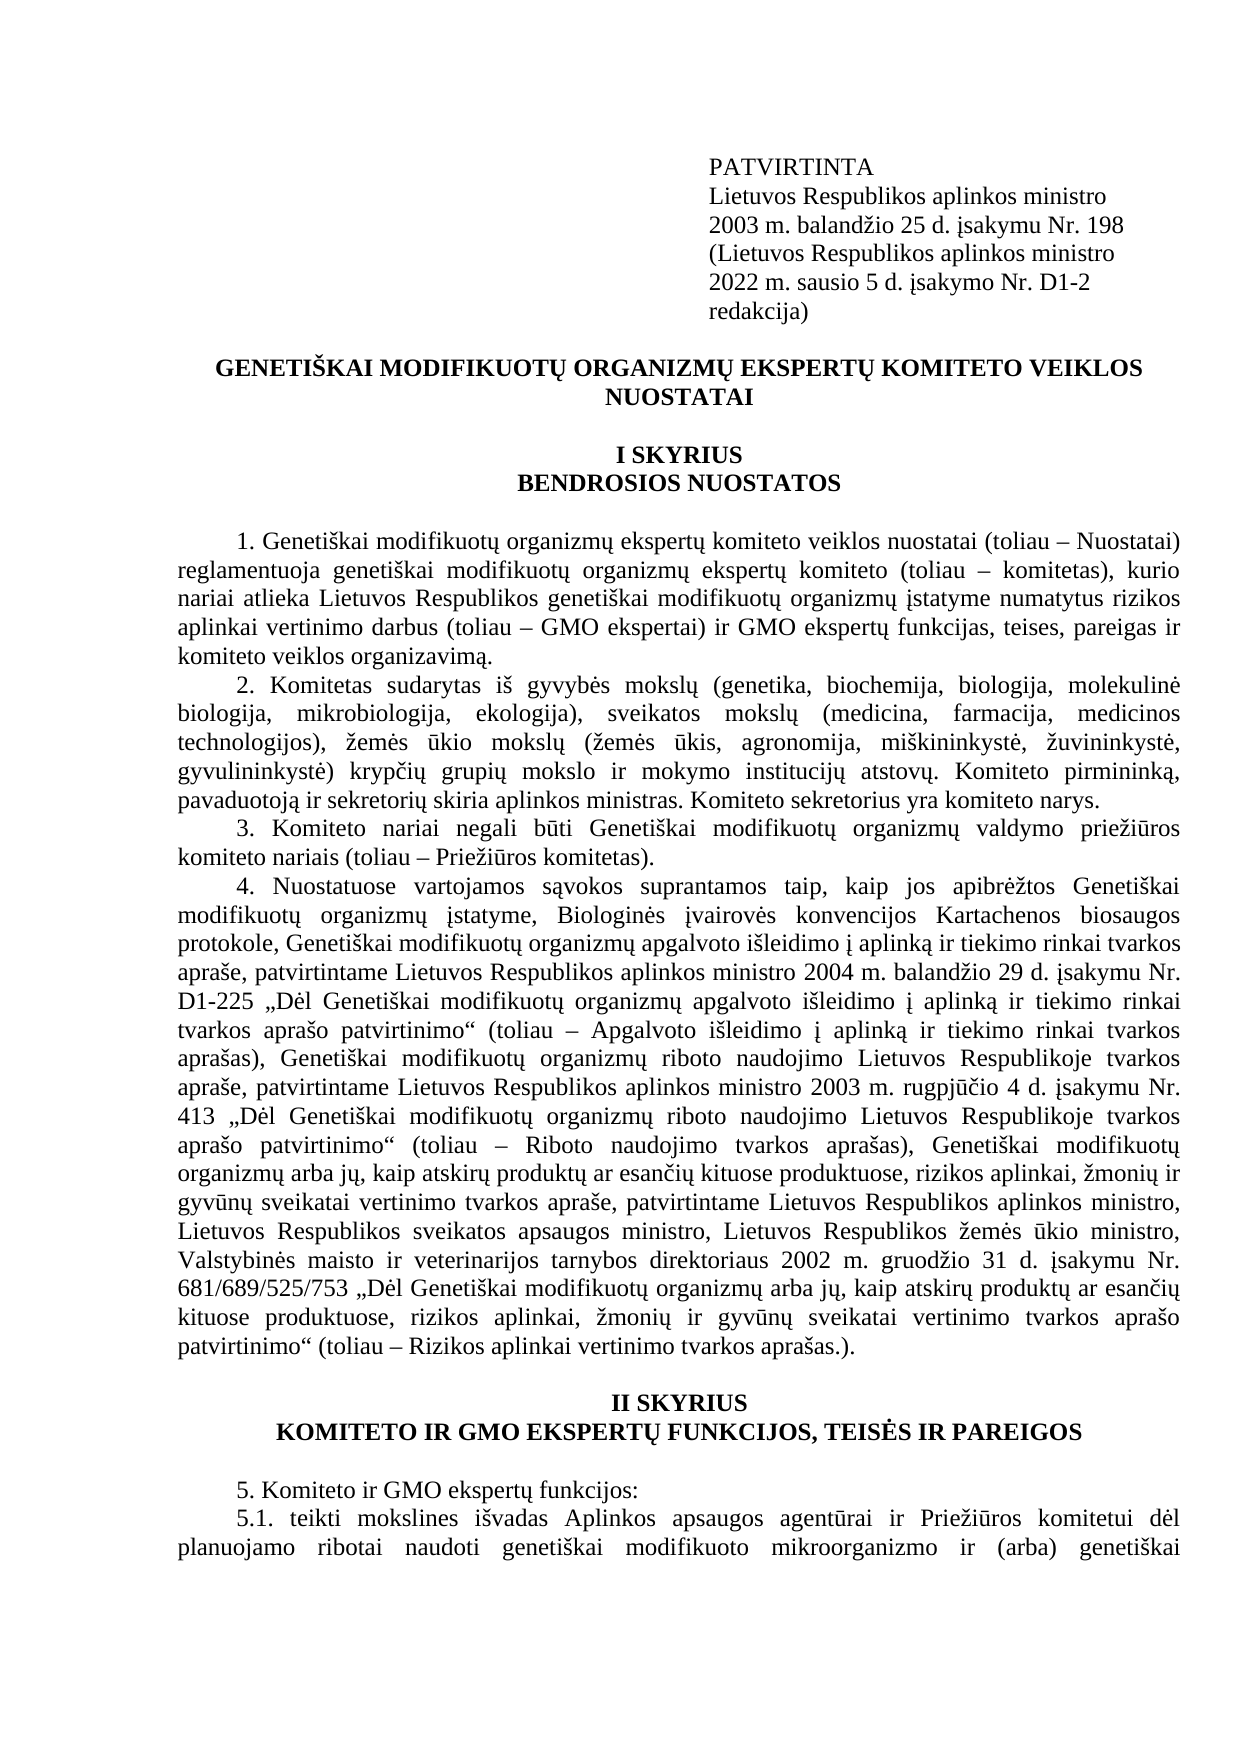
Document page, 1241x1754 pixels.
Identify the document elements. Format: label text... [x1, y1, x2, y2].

text BENDROSIOS NUOSTATOS [177, 468, 1181, 497]
text 5.1. teikti mokslines išvadas Aplinkos apsaugos agentūrai ir Priežiūros komitetui dėl planuojamo ribotai naudoti genetiškai modifikuoto mikroorganizmo ir (arba) genetiškai [177, 1503, 1181, 1561]
text 2022 m. sausio 5 d. įsakymo Nr. D1-2 [177, 267, 1181, 296]
text KOMITETO IR GMO EKSPERTŲ FUNKCIJOS, TEISĖS IR PAREIGOS [177, 1417, 1181, 1446]
text Lietuvos Respublikos aplinkos ministro [177, 181, 1181, 210]
text PATVIRTINTA [177, 152, 1181, 181]
text redakcija) [574, 296, 1181, 325]
text (Lietuvos Respublikos aplinkos ministro [177, 238, 1181, 267]
text I SKYRIUS [177, 440, 1181, 468]
text 4. Nuostatuose vartojamos sąvokos suprantamos taip, kaip jos apibrėžtos Genetiškai modifikuotų organizmų įstatyme, Biologinės įvairovės konvencijos Kartachenos biosaugos protokole, Genetiškai modifikuotų organizmų apgalvoto išleidimo į aplinką ir tiekimo rinkai tvarkos apraše, patvirtintame Lietuvos Respublikos aplinkos ministro 2004 m. balandžio 29 d. įsakymu Nr. D1-225 „Dėl Genetiškai modifikuotų organizmų apgalvoto išleidimo į aplinką ir tiekimo rinkai tvarkos aprašo patvirtinimo“ (toliau – Apgalvoto išleidimo į aplinką ir tiekimo rinkai tvarkos aprašas), Genetiškai modifikuotų organizmų riboto naudojimo Lietuvos Respublikoje tvarkos apraše, patvirtintame Lietuvos Respublikos aplinkos ministro 2003 m. rugpjūčio 4 d. įsakymu Nr. 413 „Dėl Genetiškai modifikuotų organizmų riboto naudojimo Lietuvos Respublikoje tvarkos aprašo patvirtinimo“ (toliau – Riboto naudojimo tvarkos aprašas), Genetiškai modifikuotų organizmų arba jų, kaip atskirų produktų ar esančių kituose produktuose, rizikos aplinkai, žmonių ir gyvūnų sveikatai vertinimo tvarkos apraše, patvirtintame Lietuvos Respublikos aplinkos ministro, Lietuvos Respublikos sveikatos apsaugos ministro, Lietuvos Respublikos žemės ūkio ministro, Valstybinės maisto ir veterinarijos tarnybos direktoriaus 2002 m. gruodžio 31 d. įsakymu Nr. 681/689/525/753 „Dėl Genetiškai modifikuotų organizmų arba jų, kaip atskirų produktų ar esančių kituose produktuose, rizikos aplinkai, žmonių ir gyvūnų sveikatai vertinimo tvarkos aprašo patvirtinimo“ (toliau – Rizikos aplinkai vertinimo tvarkos aprašas.). [177, 871, 1181, 1360]
text GENETIŠKAI MODIFIKUOTŲ ORGANIZMŲ EKSPERTŲ KOMITETO VEIKLOS NUOSTATAI [177, 353, 1181, 411]
text 5. Komiteto ir GMO ekspertų funkcijos: [177, 1475, 1181, 1503]
text 2003 m. balandžio 25 d. įsakymu Nr. 198 [177, 210, 1181, 238]
text II SKYRIUS [177, 1388, 1181, 1417]
text 1. Genetiškai modifikuotų organizmų ekspertų komiteto veiklos nuostatai (toliau – Nuostatai) reglamentuoja genetiškai modifikuotų organizmų ekspertų komiteto (toliau – komitetas), kurio nariai atlieka Lietuvos Respublikos genetiškai modifikuotų organizmų įstatyme numatytus rizikos aplinkai vertinimo darbus (toliau – GMO ekspertai) ir GMO ekspertų funkcijas, teises, pareigas ir komiteto veiklos organizavimą. [177, 526, 1181, 670]
text 3. Komiteto nariai negali būti Genetiškai modifikuotų organizmų valdymo priežiūros komiteto nariais (toliau – Priežiūros komitetas). [177, 813, 1181, 871]
text 2. Komitetas sudarytas iš gyvybės mokslų (genetika, biochemija, biologija, molekulinė biologija, mikrobiologija, ekologija), sveikatos mokslų (medicina, farmacija, medicinos technologijos), žemės ūkio mokslų (žemės ūkis, agronomija, miškininkystė, žuvininkystė, gyvulininkystė) krypčių grupių mokslo ir mokymo institucijų atstovų. Komiteto pirmininką, pavaduotoją ir sekretorių skiria aplinkos ministras. Komiteto sekretorius yra komiteto narys. [177, 670, 1181, 813]
